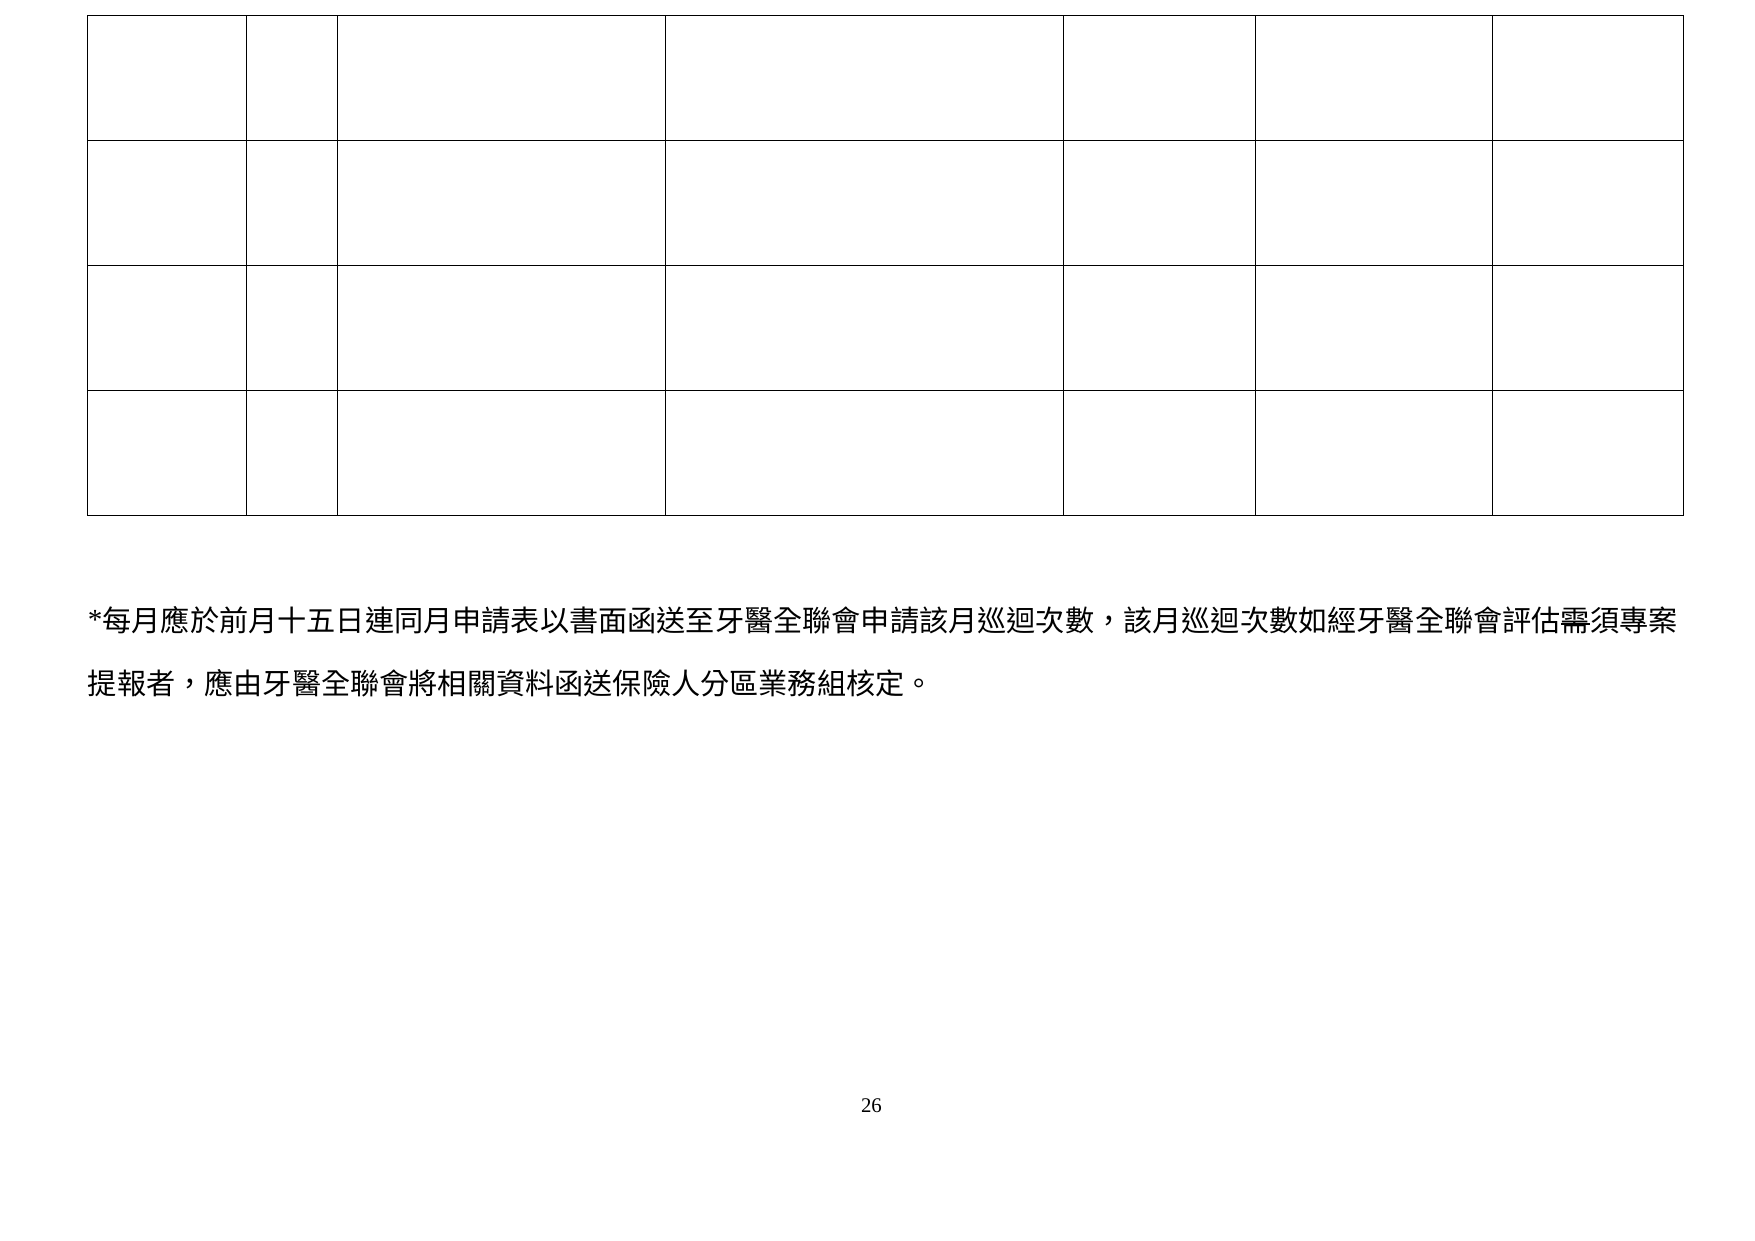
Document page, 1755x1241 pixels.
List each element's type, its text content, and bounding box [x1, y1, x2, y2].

table_cell [1064, 391, 1255, 515]
table_cell [666, 141, 1063, 265]
table_cell [1256, 266, 1492, 390]
table_cell [1256, 391, 1492, 515]
table_cell [1064, 266, 1255, 390]
table_cell [666, 266, 1063, 390]
table_cell [88, 141, 246, 265]
table_cell [666, 16, 1063, 140]
table_cell [1256, 16, 1492, 140]
table_cell [1064, 16, 1255, 140]
table_cell [88, 16, 246, 140]
table_cell [1493, 16, 1683, 140]
table_cell [338, 266, 665, 390]
table_cell [88, 266, 246, 390]
table_cell [247, 16, 337, 140]
table_cell [1064, 141, 1255, 265]
table_cell [247, 266, 337, 390]
table_cell [1493, 141, 1683, 265]
table_cell [338, 141, 665, 265]
table_cell [1256, 141, 1492, 265]
table_cell [88, 391, 246, 515]
table_cell [338, 16, 665, 140]
table_cell [1493, 391, 1683, 515]
table_cell [247, 141, 337, 265]
table_cell [1493, 266, 1683, 390]
table_cell *每月應於前月十五日連同月申請表以書面函送至牙醫全聯會申請該月巡迴次數，該月巡迴次數如經牙醫全聯會評估需須專案提報者，應由牙醫全聯會將相關資料函送保險人分區業務組核定。 [88, 516, 1684, 702]
table_cell [338, 391, 665, 515]
table_cell [247, 391, 337, 515]
table_cell [666, 391, 1063, 515]
